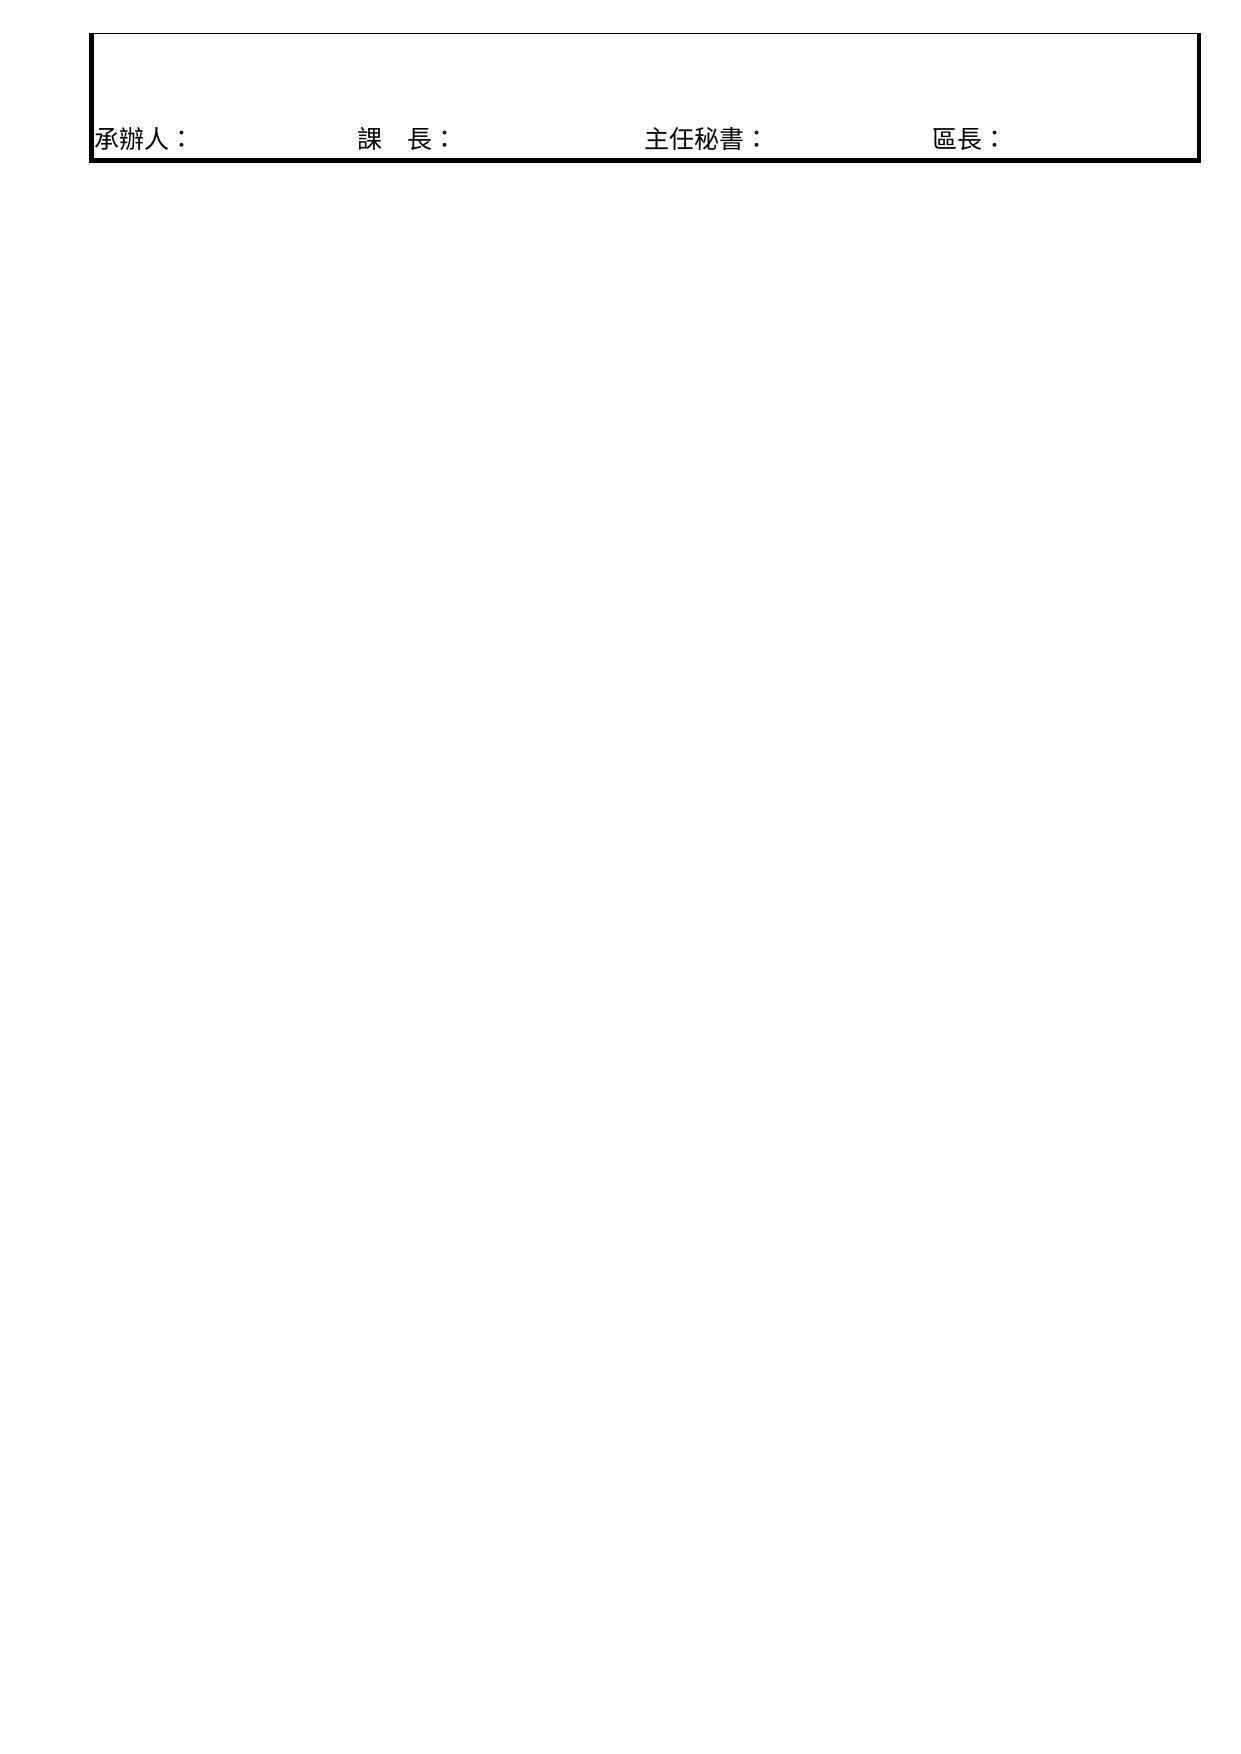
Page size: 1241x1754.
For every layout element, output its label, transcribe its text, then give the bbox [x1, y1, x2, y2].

table_cell 承辦人： 課 長： 主任秘書： 區長： [94, 34, 1197, 158]
